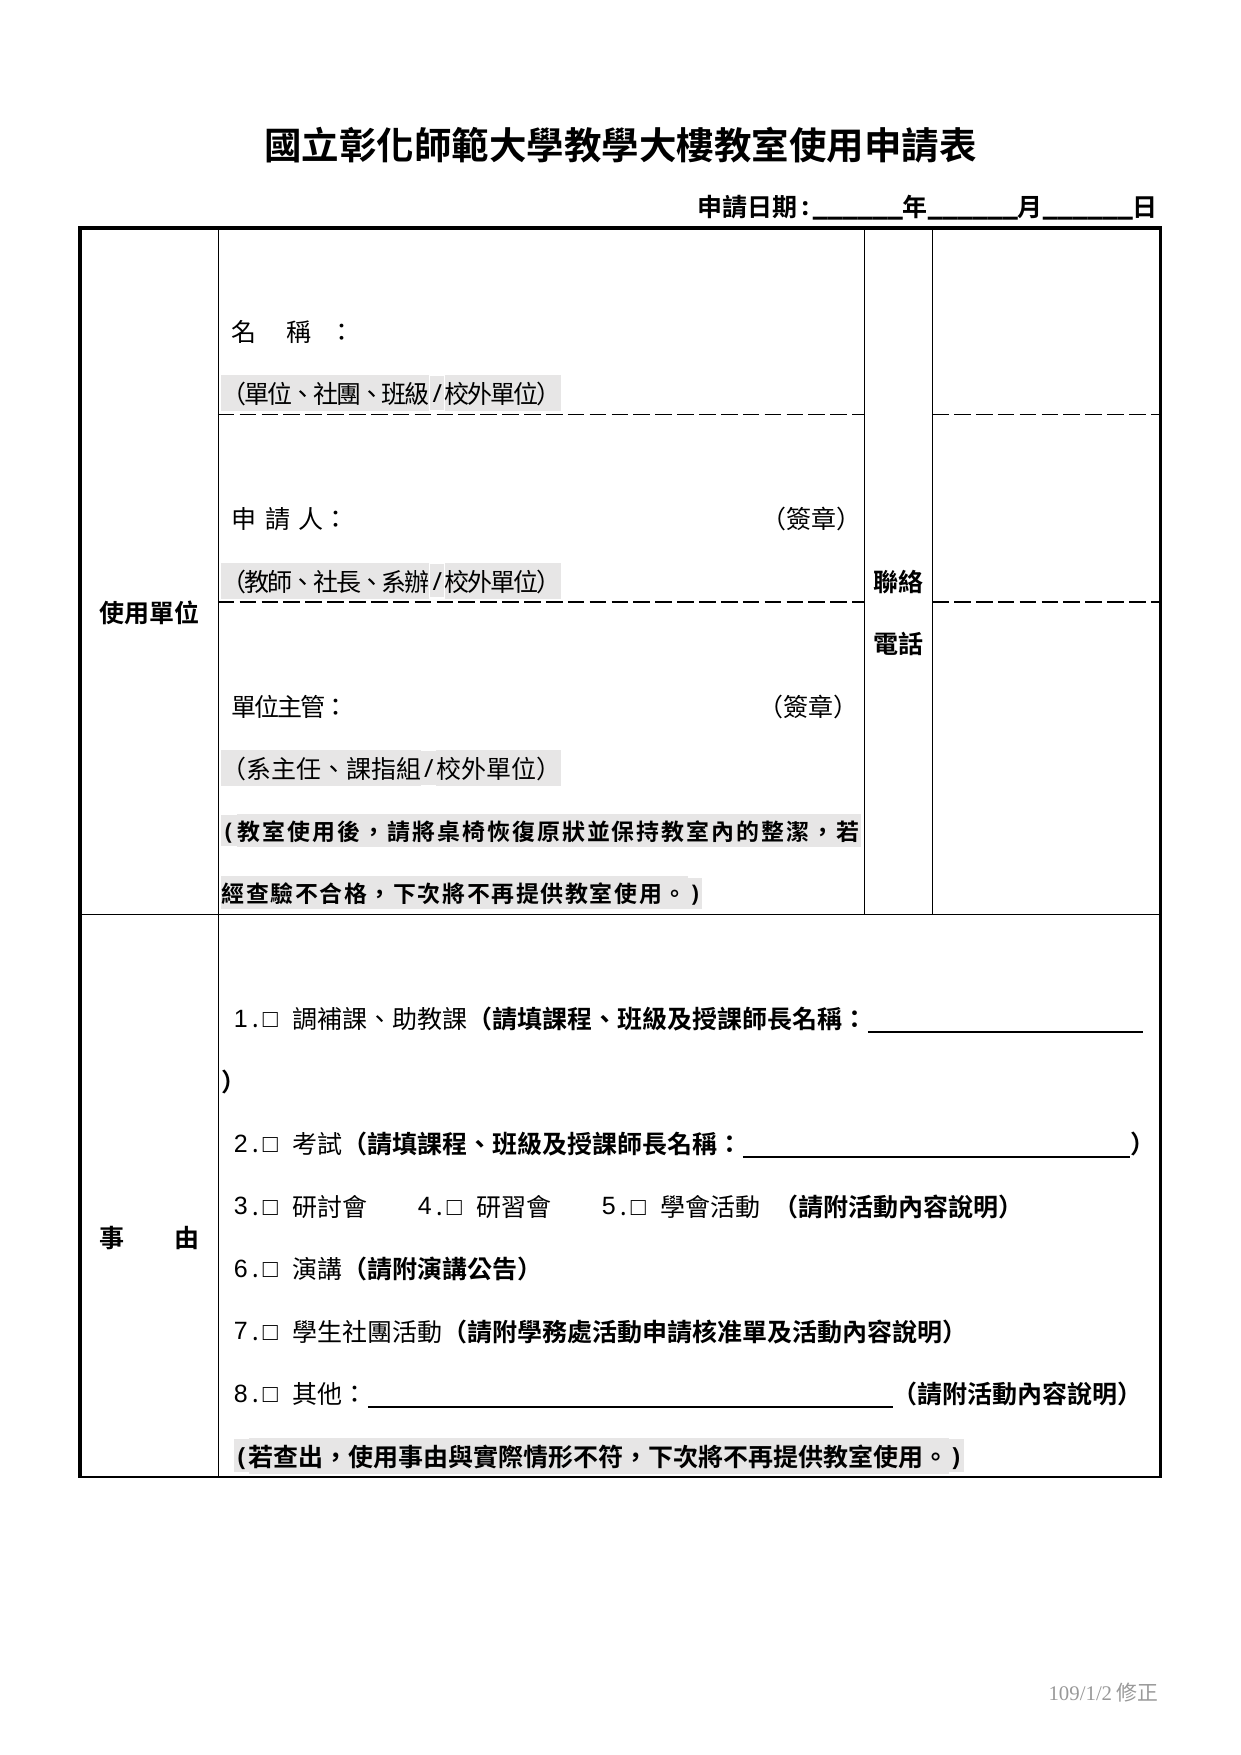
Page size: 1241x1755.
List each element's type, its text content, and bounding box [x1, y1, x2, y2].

table_cell 事 由 [82, 915, 218, 1476]
table_cell 單位主管： （簽章） （系主任、課指組/校外單位） (教室使用後，請將桌椅恢復原狀並保持教室內的整潔，若經查驗不合格，下次將不再提供教室使用。) [219, 601, 864, 914]
table_cell [933, 414, 1159, 601]
table_header 名 稱 ： （單位、社團、班級/校外單位） [219, 230, 864, 414]
table_cell [933, 601, 1159, 914]
table_cell 申 請 人： （簽章） （教師、社長、系辦/校外單位） [219, 414, 864, 601]
table_header 聯絡電話 [865, 230, 932, 914]
table_header 使用單位 [82, 230, 218, 914]
table_cell 1.□ 調補課、助教課（請填課程、班級及授課師長名稱： ） 2.□ 考試（請填課程、班級及授課師長名稱： ） 3.□ 研討會 4.□ 研習會 5.□ 學會活動 （請附活動內容說明） 6.□ 演講（請附演講公告） 7.□ 學生社團活動（請附學務處活動申請核准單及活動內容說明） 8.□ 其他： （請附活動內容說明） (若查出，使用事由與實際情形不符，下次將不再提供教室使用。) [219, 915, 1159, 1476]
table_header [933, 230, 1159, 414]
text 國立彰化師範大學教學大樓教室使用申請表 [83, 101, 1158, 164]
text 申請日期:______年______月______日 [83, 164, 1158, 226]
